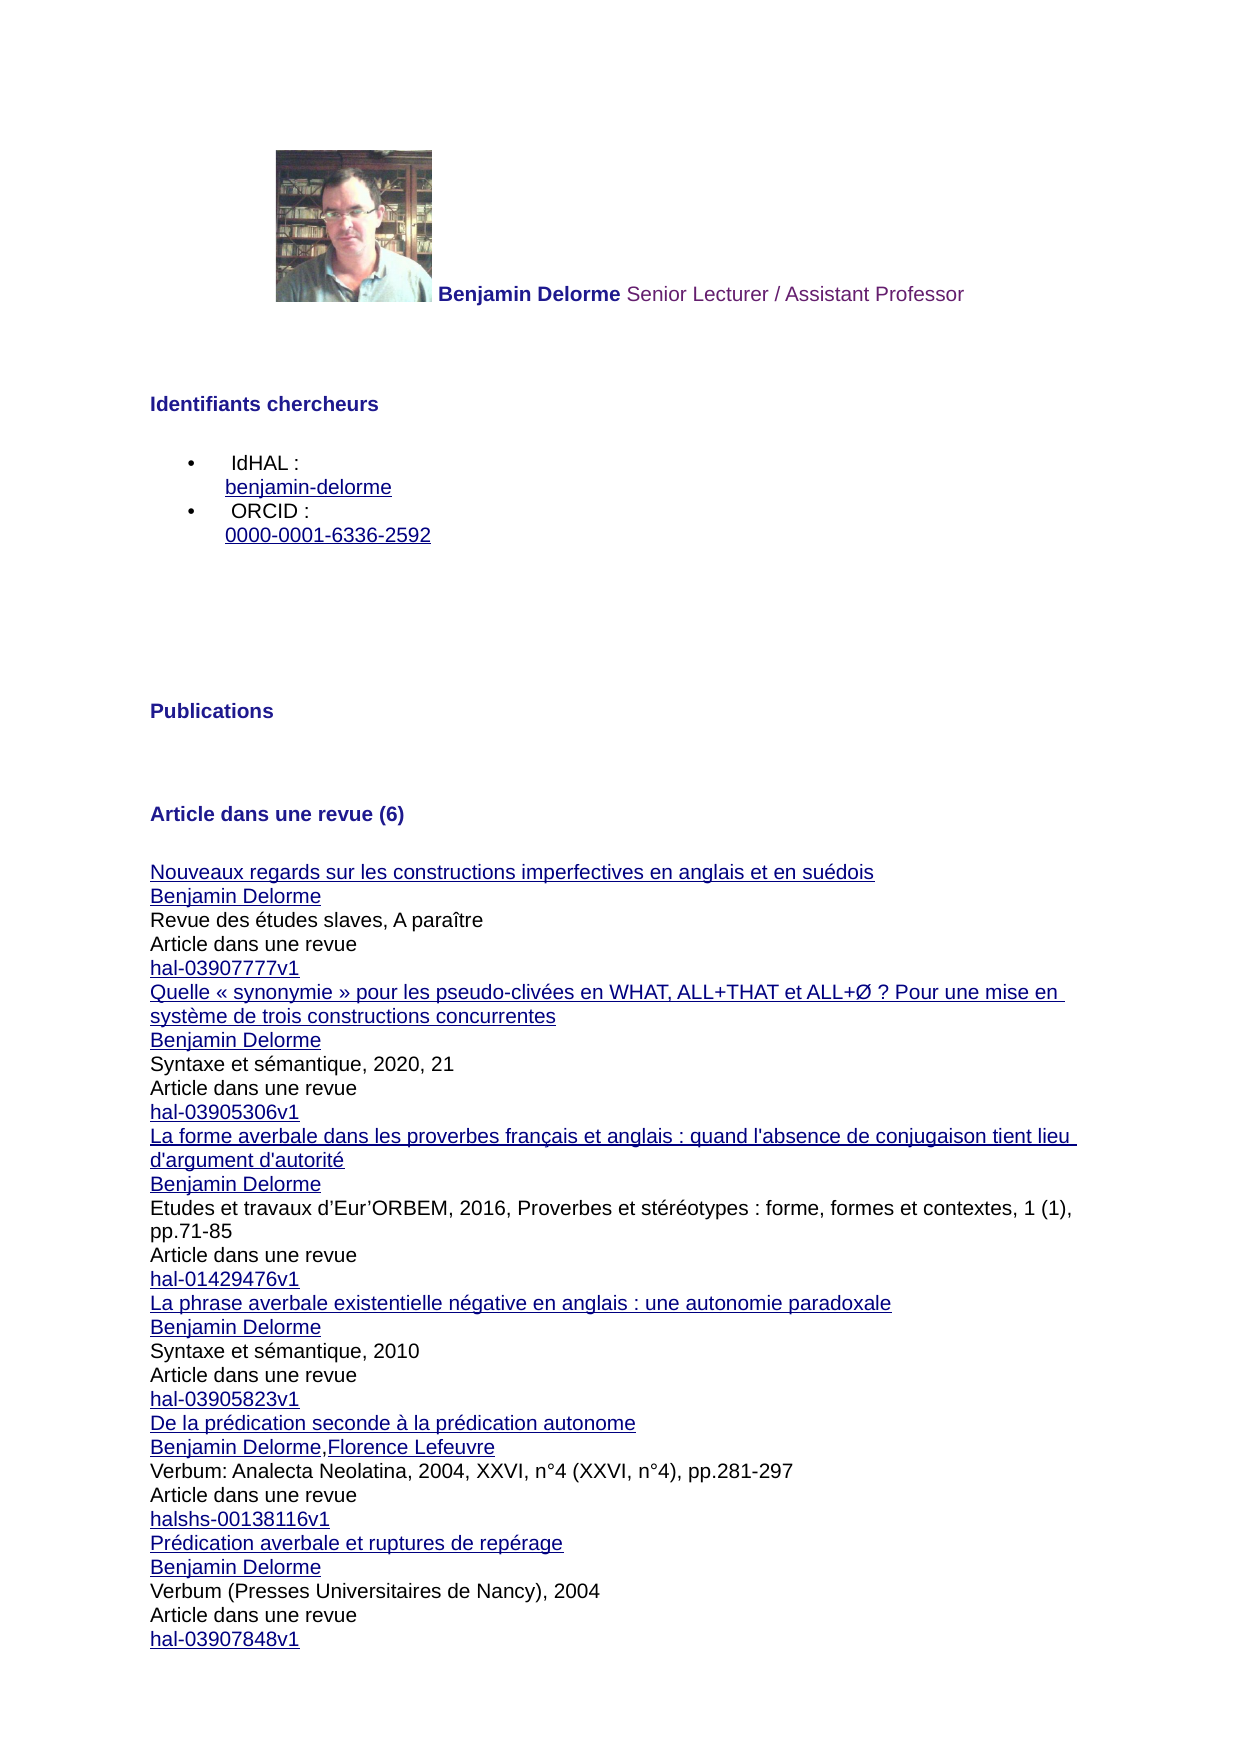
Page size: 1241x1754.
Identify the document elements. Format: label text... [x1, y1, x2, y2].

subtitle Publications [150, 698, 1090, 722]
table_cell De la prédication seconde à la prédication autonome Benjamin Delorme,Florence Lefeuvre Verbum: Analecta Neolatina, 2004, XXVI, n°4 (XXVI, n°4), pp.281-297 Article dans une revue halshs-00138116v1 [150, 1411, 1090, 1531]
picture [275, 150, 432, 302]
subtitle Identifiants chercheurs [150, 392, 1090, 416]
table_cell Prédication averbale et ruptures de repérage Benjamin Delorme Verbum (Presses Universitaires de Nancy), 2004 Article dans une revue hal-03907848v1 [150, 1531, 1090, 1651]
list IdHAL : [187, 451, 1090, 474]
table_cell Quelle « synonymie » pour les pseudo-clivées en WHAT, ALL+THAT et ALL+Ø ? Pour une mise en système de trois constructions concurrentes Benjamin Delorme Syntaxe et sémantique, 2020, 21 Article dans une revue hal-03905306v1 [150, 980, 1090, 1123]
list benjamin-delorme [187, 474, 1090, 498]
table_header Nouveaux regards sur les constructions imperfectives en anglais et en suédois Benjamin Delorme Revue des études slaves, A paraître Article dans une revue hal-03907777v1 [150, 860, 1090, 980]
subtitle Article dans une revue (6) [150, 802, 1090, 826]
subtitle Benjamin Delorme Senior Lecturer / Assistant Professor [150, 150, 1090, 306]
table_cell La phrase averbale existentielle négative en anglais : une autonomie paradoxale Benjamin Delorme Syntaxe et sémantique, 2010 Article dans une revue hal-03905823v1 [150, 1291, 1090, 1411]
list ORCID : [187, 498, 1090, 522]
table_cell La forme averbale dans les proverbes français et anglais : quand l'absence de conjugaison tient lieu d'argument d'autorité Benjamin Delorme Etudes et travaux d’Eur’ORBEM, 2016, Proverbes et stéréotypes : forme, formes et contextes, 1 (1), pp.71-85 Article dans une revue hal-01429476v1 [150, 1124, 1090, 1291]
list 0000-0001-6336-2592 [187, 522, 1090, 546]
